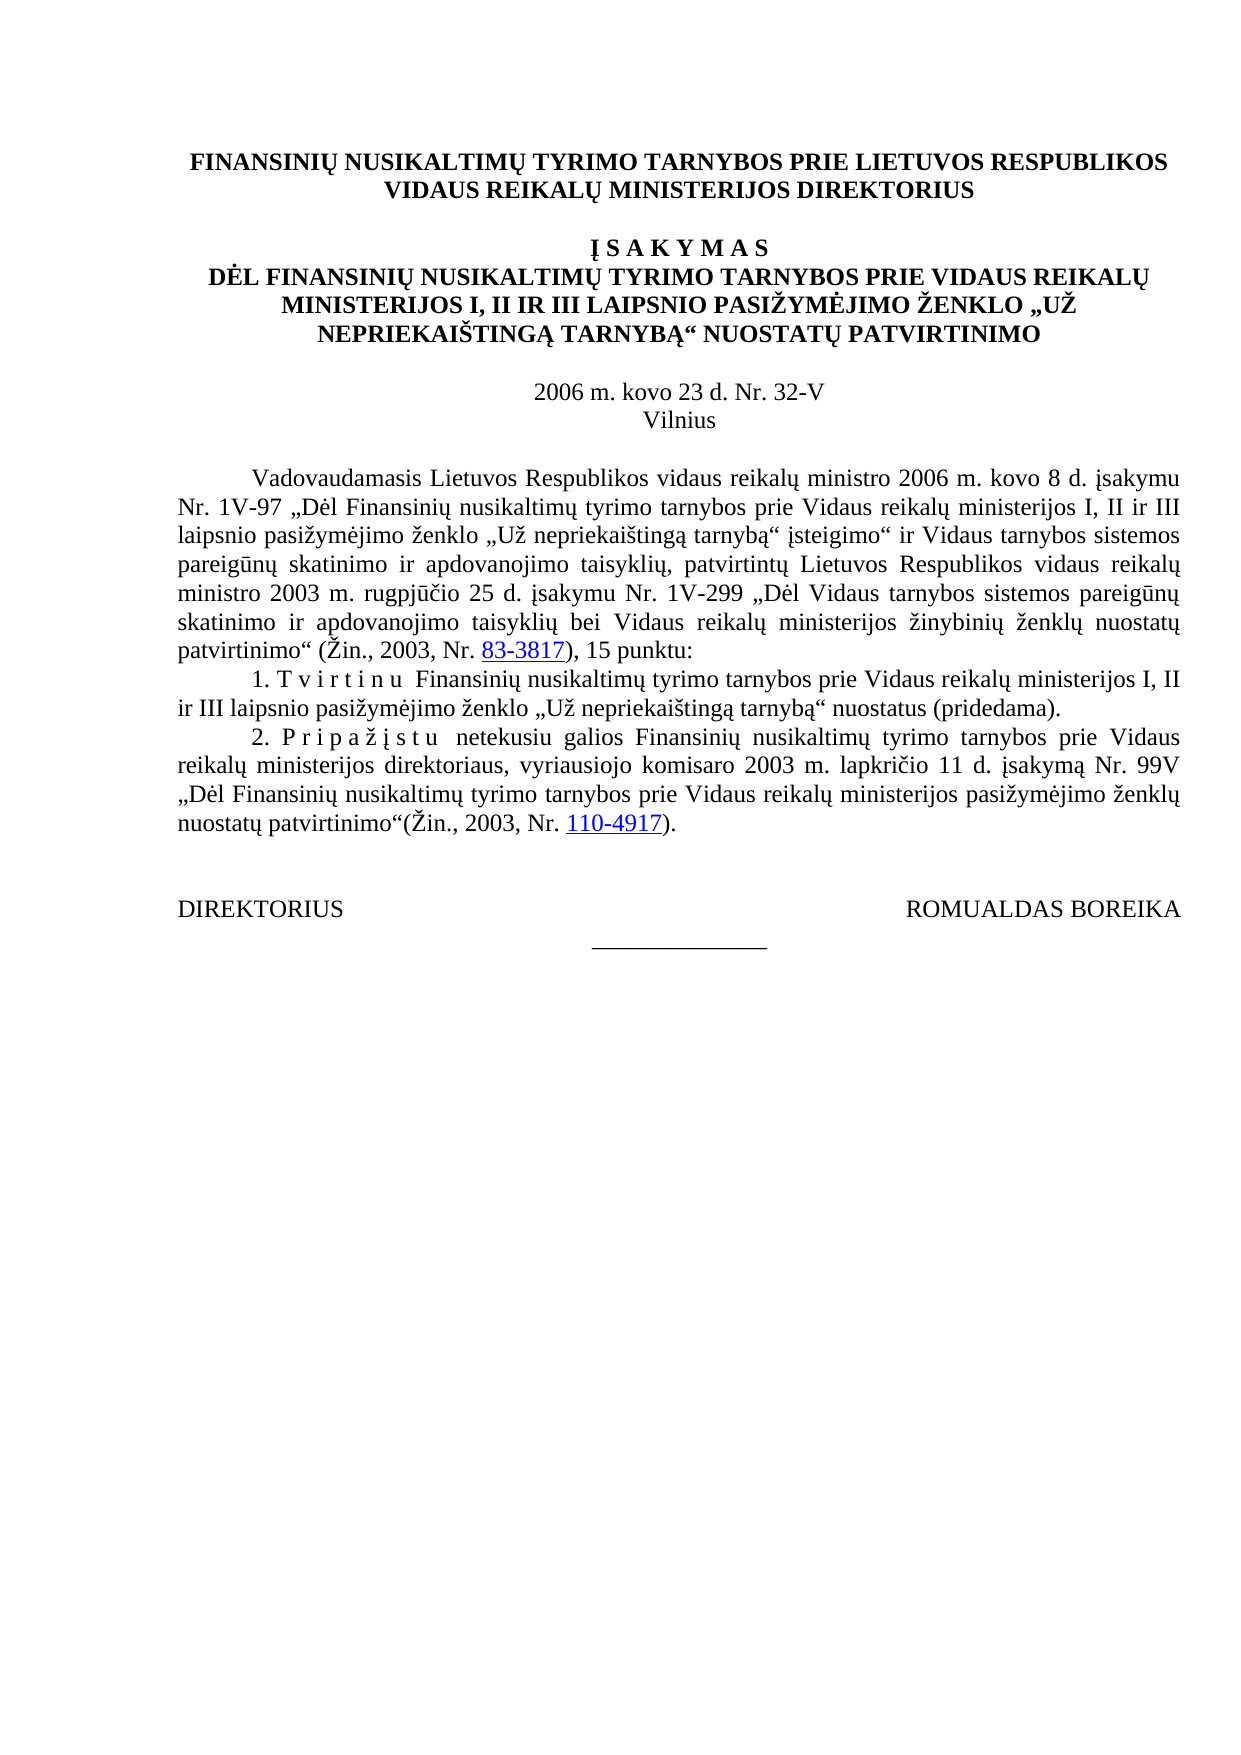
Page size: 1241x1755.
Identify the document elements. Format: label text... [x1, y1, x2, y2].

text Vadovaudamasis Lietuvos Respublikos vidaus reikalų ministro 2006 m. kovo 8 d. įsakymu Nr. 1V-97 „Dėl Finansinių nusikaltimų tyrimo tarnybos prie Vidaus reikalų ministerijos I, II ir III laipsnio pasižymėjimo ženklo „Už nepriekaištingą tarnybą“ įsteigimo“ ir Vidaus tarnybos sistemos pareigūnų skatinimo ir apdovanojimo taisyklių, patvirtintų Lietuvos Respublikos vidaus reikalų ministro 2003 m. rugpjūčio 25 d. įsakymu Nr. 1V-299 „Dėl Vidaus tarnybos sistemos pareigūnų skatinimo ir apdovanojimo taisyklių bei Vidaus reikalų ministerijos žinybinių ženklų nuostatų patvirtinimo“ (Žin., 2003, Nr. 83-3817), 15 punktu: [177, 463, 1181, 664]
text DIREKTORIUS ROMUALDAS BOREIKA [177, 894, 1181, 923]
text ______________ [177, 923, 1181, 952]
text 1. Tvirtinu Finansinių nusikaltimų tyrimo tarnybos prie Vidaus reikalų ministerijos I, II ir III laipsnio pasižymėjimo ženklo „Už nepriekaištingą tarnybą“ nuostatus (pridedama). [177, 664, 1181, 722]
text 2. Pripažįstu netekusiu galios Finansinių nusikaltimų tyrimo tarnybos prie Vidaus reikalų ministerijos direktoriaus, vyriausiojo komisaro 2003 m. lapkričio 11 d. įsakymą Nr. 99V „Dėl Finansinių nusikaltimų tyrimo tarnybos prie Vidaus reikalų ministerijos pasižymėjimo ženklų nuostatų patvirtinimo“(Žin., 2003, Nr. 110-4917). [177, 722, 1181, 837]
text Į S A K Y M A S [177, 233, 1181, 262]
text Vilnius [177, 406, 1181, 434]
text DĖL FINANSINIŲ NUSIKALTIMŲ TYRIMO TARNYBOS PRIE VIDAUS REIKALŲ MINISTERIJOS I, II IR III LAIPSNIO PASIŽYMĖJIMO ŽENKLO „UŽ NEPRIEKAIŠTINGĄ TARNYBĄ“ NUOSTATŲ PATVIRTINIMO [177, 262, 1181, 348]
text FINANSINIŲ NUSIKALTIMŲ TYRIMO TARNYBOS PRIE LIETUVOS RESPUBLIKOS VIDAUS REIKALŲ MINISTERIJOS DIREKTORIUS [177, 147, 1181, 204]
text 2006 m. kovo 23 d. Nr. 32-V [177, 377, 1181, 406]
